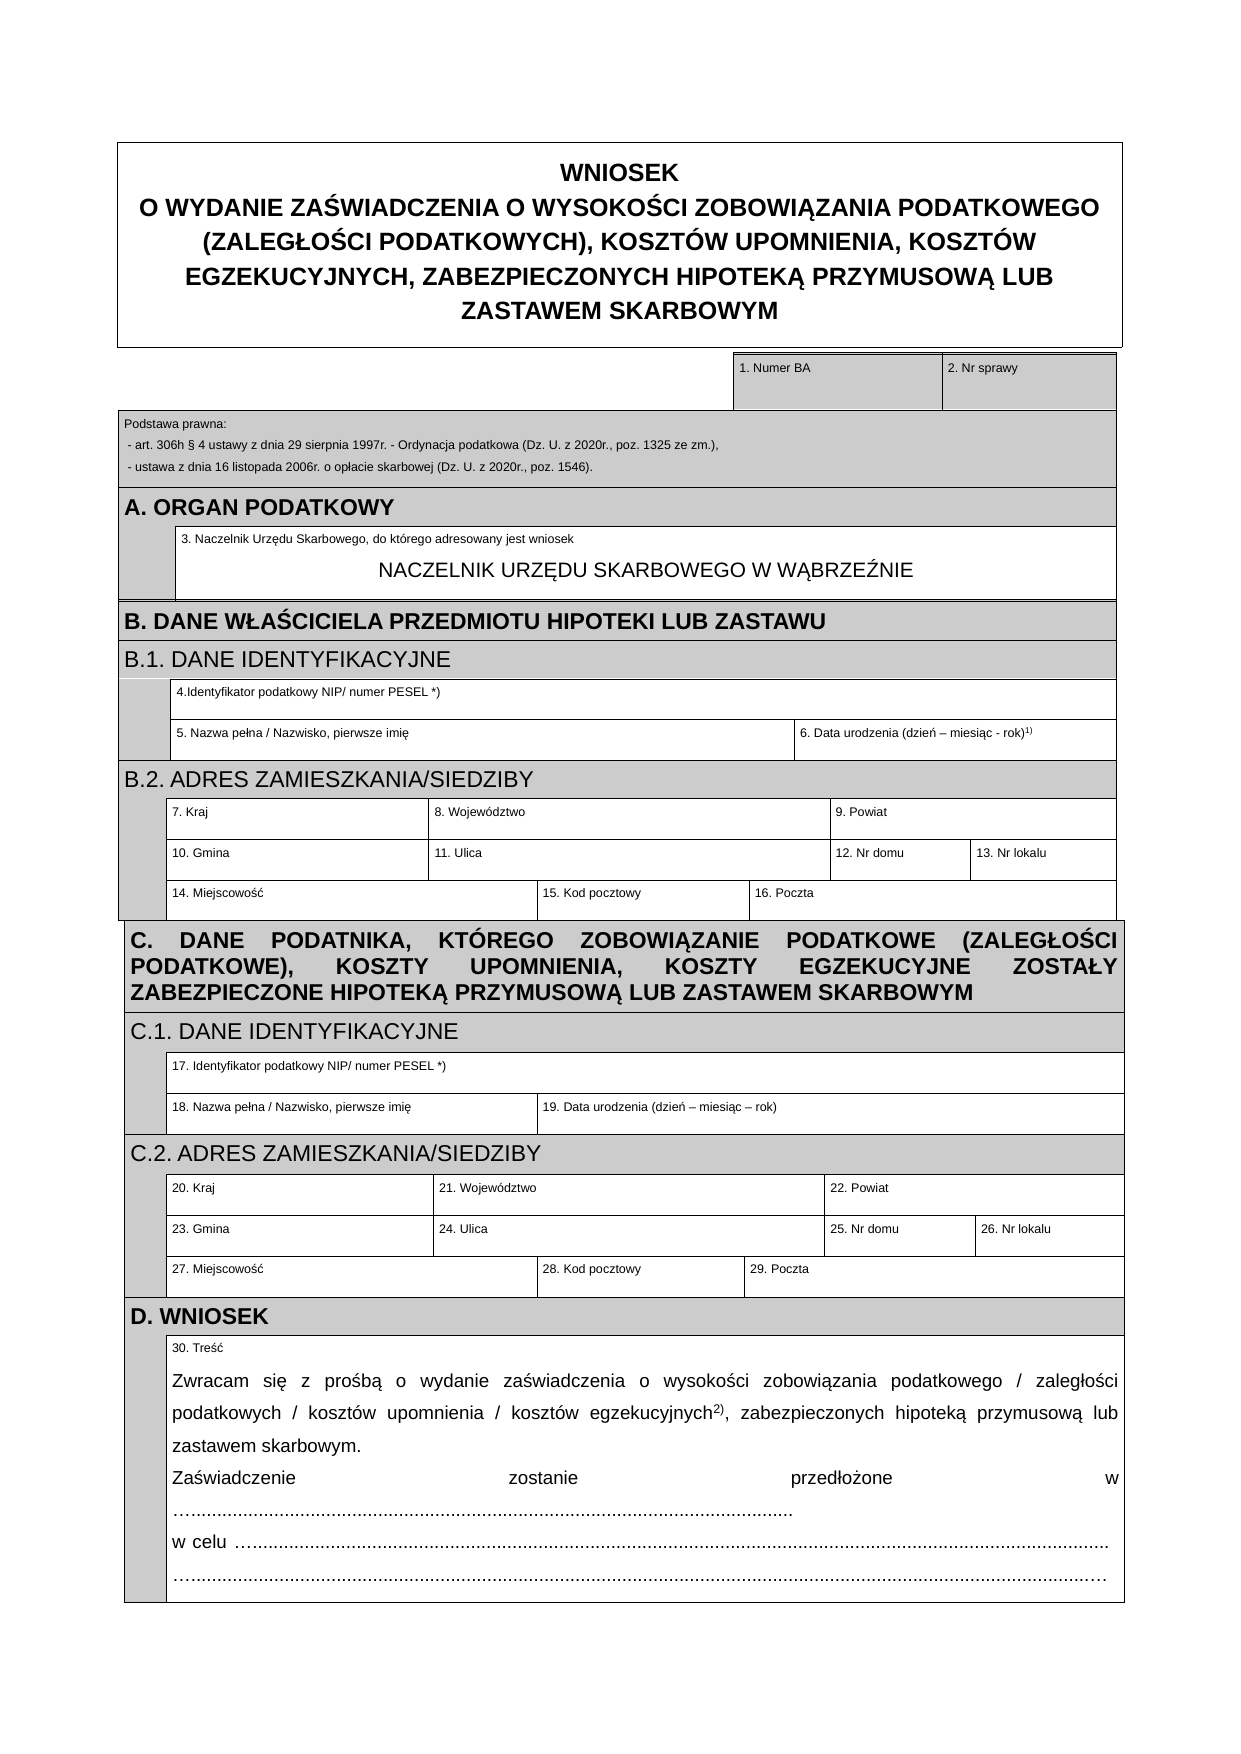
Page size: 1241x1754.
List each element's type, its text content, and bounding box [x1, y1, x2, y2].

table_cell [125, 1052, 166, 1093]
table_cell 11. Ulica [429, 840, 830, 880]
table_cell B. DANE WŁAŚCICIELA PRZEDMIOTU HIPOTEKI LUB ZASTAWU [119, 602, 1116, 640]
table_cell [118, 1093, 124, 1134]
table_cell 14. Miejscowość [167, 881, 537, 920]
table_header 2. Nr sprawy [943, 355, 1116, 409]
table_cell 15. Kod pocztowy [538, 881, 749, 920]
table_cell 12. Nr domu [831, 840, 970, 880]
table_cell [119, 798, 166, 920]
table_cell 7. Kraj [167, 799, 428, 839]
table_cell 25. Nr domu [825, 1216, 975, 1256]
table_cell C.1. DANE IDENTYFIKACYJNE [125, 1013, 1124, 1052]
table_cell 30. Treść Zwracam się z prośbą o wydanie zaświadczenia o wysokości zobowiązania podatkowego / zaległości podatkowych / kosztów upomnienia / kosztów egzekucyjnych2), zabezpieczonych hipoteką przymusową lub zastawem skarbowym. Zaświadczenie zostanie przedłożone w ….................................................................................................................... w celu …..................................................................................................................................................................... ….............................................................................................................................................................................… [167, 1336, 1124, 1602]
table_header 1. Numer BA [734, 355, 942, 409]
table_cell [1117, 760, 1124, 798]
table_cell [1117, 719, 1124, 760]
table_cell 16. Poczta [750, 881, 1116, 920]
table_cell D. WNIOSEK [125, 1298, 1124, 1335]
table_cell [1117, 487, 1124, 526]
table_cell C. DANE PODATNIKA, KTÓREGO ZOBOWIĄZANIE PODATKOWE (ZALEGŁOŚCI PODATKOWE), KOSZTY UPOMNIENIA, KOSZTY EGZEKUCYJNE ZOSTAŁY ZABEZPIECZONE HIPOTEKĄ PRZYMUSOWĄ LUB ZASTAWEM SKARBOWYM [125, 921, 1124, 1011]
table_cell [118, 1052, 124, 1093]
table_cell 9. Powiat [831, 799, 1116, 839]
table_cell 18. Nazwa pełna / Nazwisko, pierwsze imię [167, 1094, 537, 1134]
table_cell [118, 1174, 124, 1215]
table_cell C.2. ADRES ZAMIESZKANIA/SIEDZIBY [125, 1135, 1124, 1174]
table_cell [1117, 839, 1124, 880]
table_cell 26. Nr lokalu [976, 1216, 1124, 1256]
table_cell [125, 1256, 166, 1297]
table_cell 13. Nr lokalu [971, 840, 1116, 880]
table_cell [1117, 410, 1124, 487]
table_cell [119, 526, 175, 599]
table_cell B.2. ADRES ZAMIESZKANIA/SIEDZIBY [119, 761, 1116, 798]
table_cell 21. Województwo [434, 1175, 824, 1215]
table_cell [125, 1215, 166, 1256]
table_cell B.1. DANE IDENTYFIKACYJNE [119, 641, 1116, 678]
table_header [118, 352, 733, 409]
table_cell 6. Data urodzenia (dzień – miesiąc - rok)1) [795, 720, 1116, 760]
table_cell [118, 1011, 124, 1052]
table_cell [118, 1297, 124, 1335]
table_cell [118, 1256, 124, 1297]
table_header [1117, 352, 1124, 409]
table_cell 20. Kraj [167, 1175, 433, 1215]
table_cell [1117, 599, 1124, 640]
table_cell 23. Gmina [167, 1216, 433, 1256]
table_cell 3. Naczelnik Urzędu Skarbowego, do którego adresowany jest wniosek NACZELNIK URZĘDU SKARBOWEGO W WĄBRZEŹNIE [176, 527, 1116, 599]
table_cell [125, 1093, 166, 1134]
table_cell [1117, 798, 1124, 839]
table_cell Podstawa prawna: - art. 306h § 4 ustawy z dnia 29 sierpnia 1997r. - Ordynacja podatkowa (Dz. U. z 2020r., poz. 1325 ze zm.), - ustawa z dnia 16 listopada 2006r. o opłacie skarbowej (Dz. U. z 2020r., poz. 1546). [119, 411, 1116, 487]
table_cell 27. Miejscowość [167, 1257, 537, 1297]
table_cell [118, 921, 124, 1011]
table_cell 24. Ulica [434, 1216, 824, 1256]
table_cell [118, 1215, 124, 1256]
table_cell 8. Województwo [429, 799, 830, 839]
table_cell [1117, 640, 1124, 678]
table_cell [118, 1134, 124, 1174]
table_cell 19. Data urodzenia (dzień – miesiąc – rok) [538, 1094, 1124, 1134]
table_cell [125, 1335, 166, 1602]
table_cell 17. Identyfikator podatkowy NIP/ numer PESEL *) [167, 1053, 1124, 1093]
table_cell 10. Gmina [167, 840, 428, 880]
table_cell A. ORGAN PODATKOWY [119, 488, 1116, 526]
table_cell [1117, 526, 1124, 599]
table_header Wniosek o wydanie zaświadczenia o WYSOKOŚCI ZOBOWIĄZANIA PODATKOWEGO (ZALEGŁOŚCI PODATKOWYCH), KOSZTÓW UPOMNIENIA, KOSZTÓW EGZEKUCYJNYCH, ZABEZPIECZONYCH HIPOTEKĄ PRZYMUSOWĄ LUB ZASTAWEM SKARBOWYM [118, 143, 1122, 347]
table_cell 4.Identyfikator podatkowy NIP/ numer PESEL *) [171, 680, 1116, 719]
table_cell 5. Nazwa pełna / Nazwisko, pierwsze imię [171, 720, 794, 760]
table_cell 22. Powiat [825, 1175, 1124, 1215]
table_cell [118, 1335, 124, 1602]
table_cell [125, 1174, 166, 1215]
table_cell 29. Poczta [745, 1257, 1124, 1297]
table_cell 28. Kod pocztowy [538, 1257, 744, 1297]
table_cell [119, 679, 170, 760]
table_cell [1117, 679, 1124, 719]
table_cell [1117, 880, 1124, 920]
